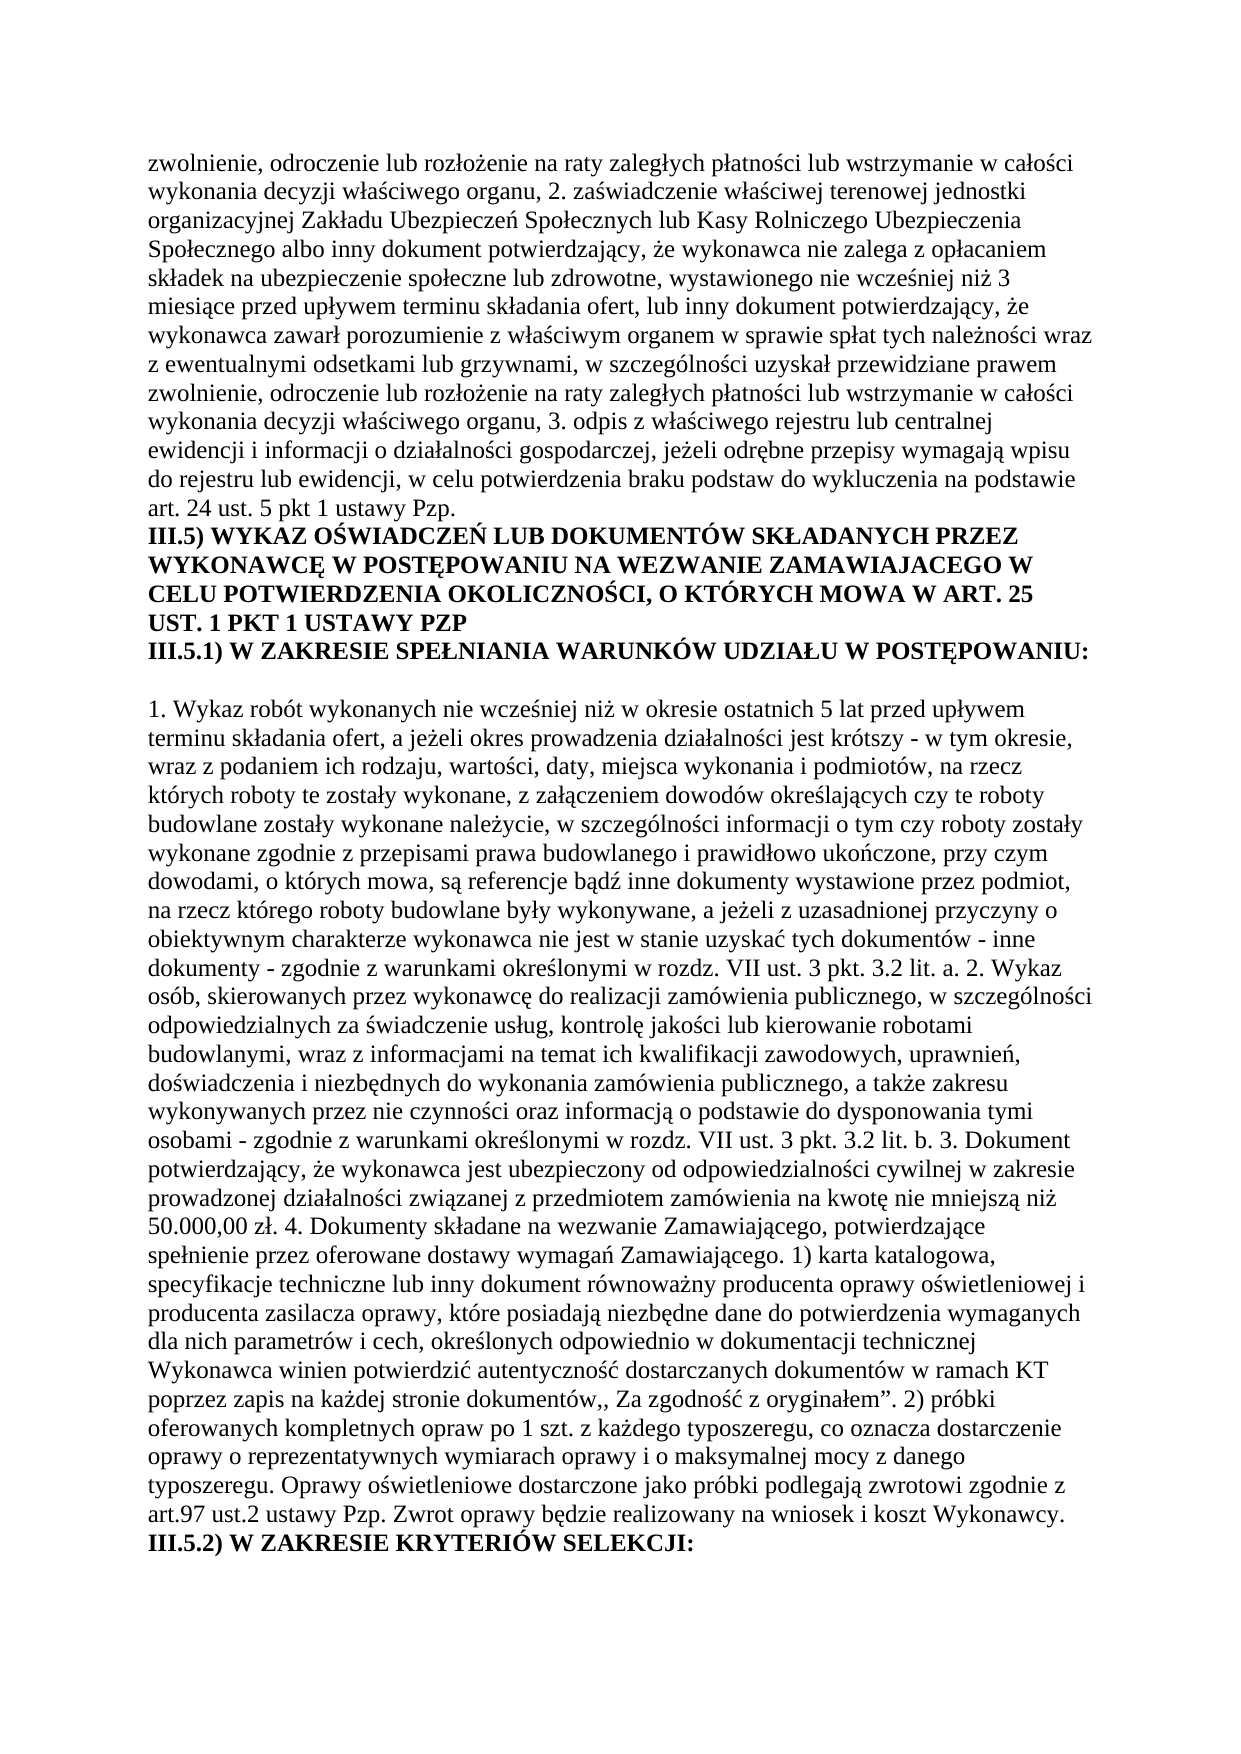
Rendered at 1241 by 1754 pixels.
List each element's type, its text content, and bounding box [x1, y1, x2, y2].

text III.5) WYKAZ OŚWIADCZEŃ LUB DOKUMENTÓW SKŁADANYCH PRZEZ WYKONAWCĘ W POSTĘPOWANIU NA WEZWANIE ZAMAWIAJACEGO W CELU POTWIERDZENIA OKOLICZNOŚCI, O KTÓRYCH MOWA W ART. 25 UST. 1 PKT 1 USTAWY PZP [148, 521, 1093, 636]
text III.5.1) W ZAKRESIE SPEŁNIANIA WARUNKÓW UDZIAŁU W POSTĘPOWANIU: 1. Wykaz robót wykonanych nie wcześniej niż w okresie ostatnich 5 lat przed upływem terminu składania ofert, a jeżeli okres prowadzenia działalności jest krótszy - w tym okresie, wraz z podaniem ich rodzaju, wartości, daty, miejsca wykonania i podmiotów, na rzecz których roboty te zostały wykonane, z załączeniem dowodów określających czy te roboty budowlane zostały wykonane należycie, w szczególności informacji o tym czy roboty zostały wykonane zgodnie z przepisami prawa budowlanego i prawidłowo ukończone, przy czym dowodami, o których mowa, są referencje bądź inne dokumenty wystawione przez podmiot, na rzecz którego roboty budowlane były wykonywane, a jeżeli z uzasadnionej przyczyny o obiektywnym charakterze wykonawca nie jest w stanie uzyskać tych dokumentów - inne dokumenty - zgodnie z warunkami określonymi w rozdz. VII ust. 3 pkt. 3.2 lit. a. 2. Wykaz osób, skierowanych przez wykonawcę do realizacji zamówienia publicznego, w szczególności odpowiedzialnych za świadczenie usług, kontrolę jakości lub kierowanie robotami budowlanymi, wraz z informacjami na temat ich kwalifikacji zawodowych, uprawnień, doświadczenia i niezbędnych do wykonania zamówienia publicznego, a także zakresu wykonywanych przez nie czynności oraz informacją o podstawie do dysponowania tymi osobami - zgodnie z warunkami określonymi w rozdz. VII ust. 3 pkt. 3.2 lit. b. 3. Dokument potwierdzający, że wykonawca jest ubezpieczony od odpowiedzialności cywilnej w zakresie prowadzonej działalności związanej z przedmiotem zamówienia na kwotę nie mniejszą niż 50.000,00 zł. 4. Dokumenty składane na wezwanie Zamawiającego, potwierdzające spełnienie przez oferowane dostawy wymagań Zamawiającego. 1) karta katalogowa, specyfikacje techniczne lub inny dokument równoważny producenta oprawy oświetleniowej i producenta zasilacza oprawy, które posiadają niezbędne dane do potwierdzenia wymaganych dla nich parametrów i cech, określonych odpowiednio w dokumentacji technicznej Wykonawca winien potwierdzić autentyczność dostarczanych dokumentów w ramach KT poprzez zapis na każdej stronie dokumentów,, Za zgodność z oryginałem”. 2) próbki oferowanych kompletnych opraw po 1 szt. z każdego typoszeregu, co oznacza dostarczenie oprawy o reprezentatywnych wymiarach oprawy i o maksymalnej mocy z danego typoszeregu. Oprawy oświetleniowe dostarczone jako próbki podlegają zwrotowi zgodnie z art.97 ust.2 ustawy Pzp. Zwrot oprawy będzie realizowany na wniosek i koszt Wykonawcy. III.5.2) W ZAKRESIE KRYTERIÓW SELEKCJI: [148, 636, 1093, 1584]
text zwolnienie, odroczenie lub rozłożenie na raty zaległych płatności lub wstrzymanie w całości wykonania decyzji właściwego organu, 2. zaświadczenie właściwej terenowej jednostki organizacyjnej Zakładu Ubezpieczeń Społecznych lub Kasy Rolniczego Ubezpieczenia Społecznego albo inny dokument potwierdzający, że wykonawca nie zalega z opłacaniem składek na ubezpieczenie społeczne lub zdrowotne, wystawionego nie wcześniej niż 3 miesiące przed upływem terminu składania ofert, lub inny dokument potwierdzający, że wykonawca zawarł porozumienie z właściwym organem w sprawie spłat tych należności wraz z ewentualnymi odsetkami lub grzywnami, w szczególności uzyskał przewidziane prawem zwolnienie, odroczenie lub rozłożenie na raty zaległych płatności lub wstrzymanie w całości wykonania decyzji właściwego organu, 3. odpis z właściwego rejestru lub centralnej ewidencji i informacji o działalności gospodarczej, jeżeli odrębne przepisy wymagają wpisu do rejestru lub ewidencji, w celu potwierdzenia braku podstaw do wykluczenia na podstawie art. 24 ust. 5 pkt 1 ustawy Pzp. [148, 148, 1093, 521]
